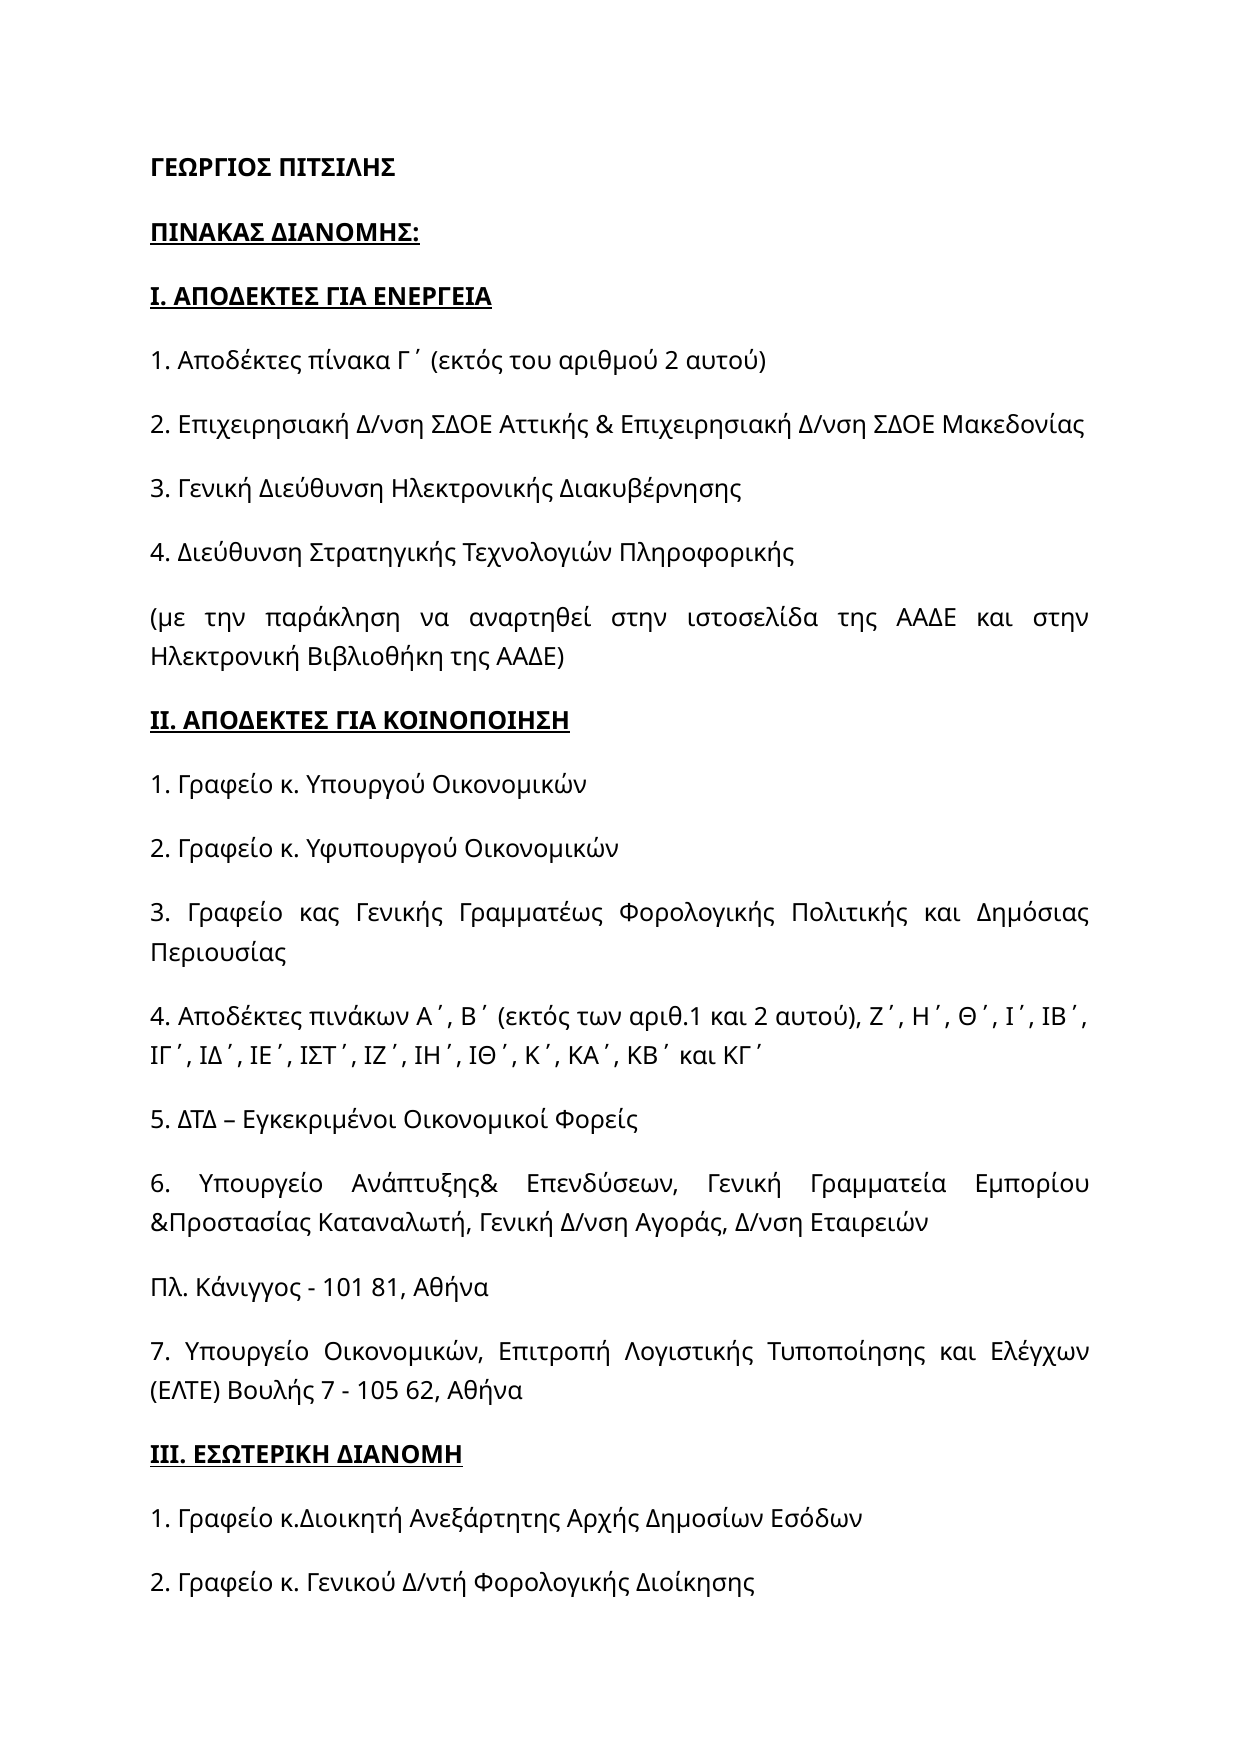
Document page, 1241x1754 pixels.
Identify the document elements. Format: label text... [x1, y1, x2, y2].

text 2. Γραφείο κ. Υφυπουργού Οικονομικών [150, 831, 1090, 865]
text (με την παράκληση να αναρτηθεί στην ιστοσελίδα της ΑΑΔΕ και στην Ηλεκτρονική Βιβλιοθήκη της ΑΑΔΕ) [150, 599, 1090, 672]
text 1. Αποδέκτες πίνακα Γ΄ (εκτός του αριθμού 2 αυτού) [150, 342, 1090, 377]
text 2. Επιχειρησιακή Δ/νση ΣΔΟΕ Αττικής & Επιχειρησιακή Δ/νση ΣΔΟΕ Μακεδονίας [150, 407, 1090, 441]
text 5. ΔΤΔ – Εγκεκριμένοι Οικονομικοί Φορείς [150, 1102, 1090, 1136]
text 4. Διεύθυνση Στρατηγικής Τεχνολογιών Πληροφορικής [150, 535, 1090, 569]
text 1. Γραφείο κ.Διοικητή Ανεξάρτητης Αρχής Δημοσίων Εσόδων [150, 1501, 1090, 1535]
text ΠΙΝΑΚΑΣ ΔΙΑΝΟΜΗΣ: [150, 214, 1090, 248]
text 3. Γραφείο κας Γενικής Γραμματέως Φορολογικής Πολιτικής και Δημόσιας Περιουσίας [150, 895, 1090, 968]
text 3. Γενική Διεύθυνση Ηλεκτρονικής Διακυβέρνησης [150, 471, 1090, 505]
text Ι. ΑΠΟΔΕΚΤΕΣ ΓΙΑ ΕΝΕΡΓΕΙΑ [150, 278, 1090, 312]
text ΙΙΙ. ΕΣΩΤΕΡΙΚΗ ΔΙΑΝΟΜΗ [150, 1437, 1090, 1471]
text ΓΕΩΡΓΙΟΣ ΠΙΤΣΙΛΗΣ [150, 150, 1090, 184]
text 6. Υπουργείο Ανάπτυξης& Επενδύσεων, Γενική Γραμματεία Εμπορίου &Προστασίας Καταναλωτή, Γενική Δ/νση Αγοράς, Δ/νση Εταιρειών [150, 1166, 1090, 1239]
text ΙΙ. ΑΠΟΔΕΚΤΕΣ ΓΙΑ ΚΟΙΝΟΠΟΙΗΣΗ [150, 702, 1090, 737]
text Πλ. Κάνιγγος - 101 81, Αθήνα [150, 1269, 1090, 1303]
text 7. Υπουργείο Οικονομικών, Επιτροπή Λογιστικής Τυποποίησης και Ελέγχων (ΕΛΤΕ) Βουλής 7 - 105 62, Αθήνα [150, 1333, 1090, 1407]
text 1. Γραφείο κ. Υπουργού Οικονομικών [150, 767, 1090, 801]
text 4. Αποδέκτες πινάκων Α΄, Β΄ (εκτός των αριθ.1 και 2 αυτού), Ζ΄, Η΄, Θ΄, Ι΄, ΙΒ΄, ΙΓ΄, ΙΔ΄, ΙΕ΄, ΙΣΤ΄, ΙΖ΄, ΙΗ΄, ΙΘ΄, Κ΄, ΚΑ΄, ΚΒ΄ και ΚΓ΄ [150, 998, 1090, 1072]
text 2. Γραφείο κ. Γενικού Δ/ντή Φορολογικής Διοίκησης [150, 1565, 1090, 1599]
